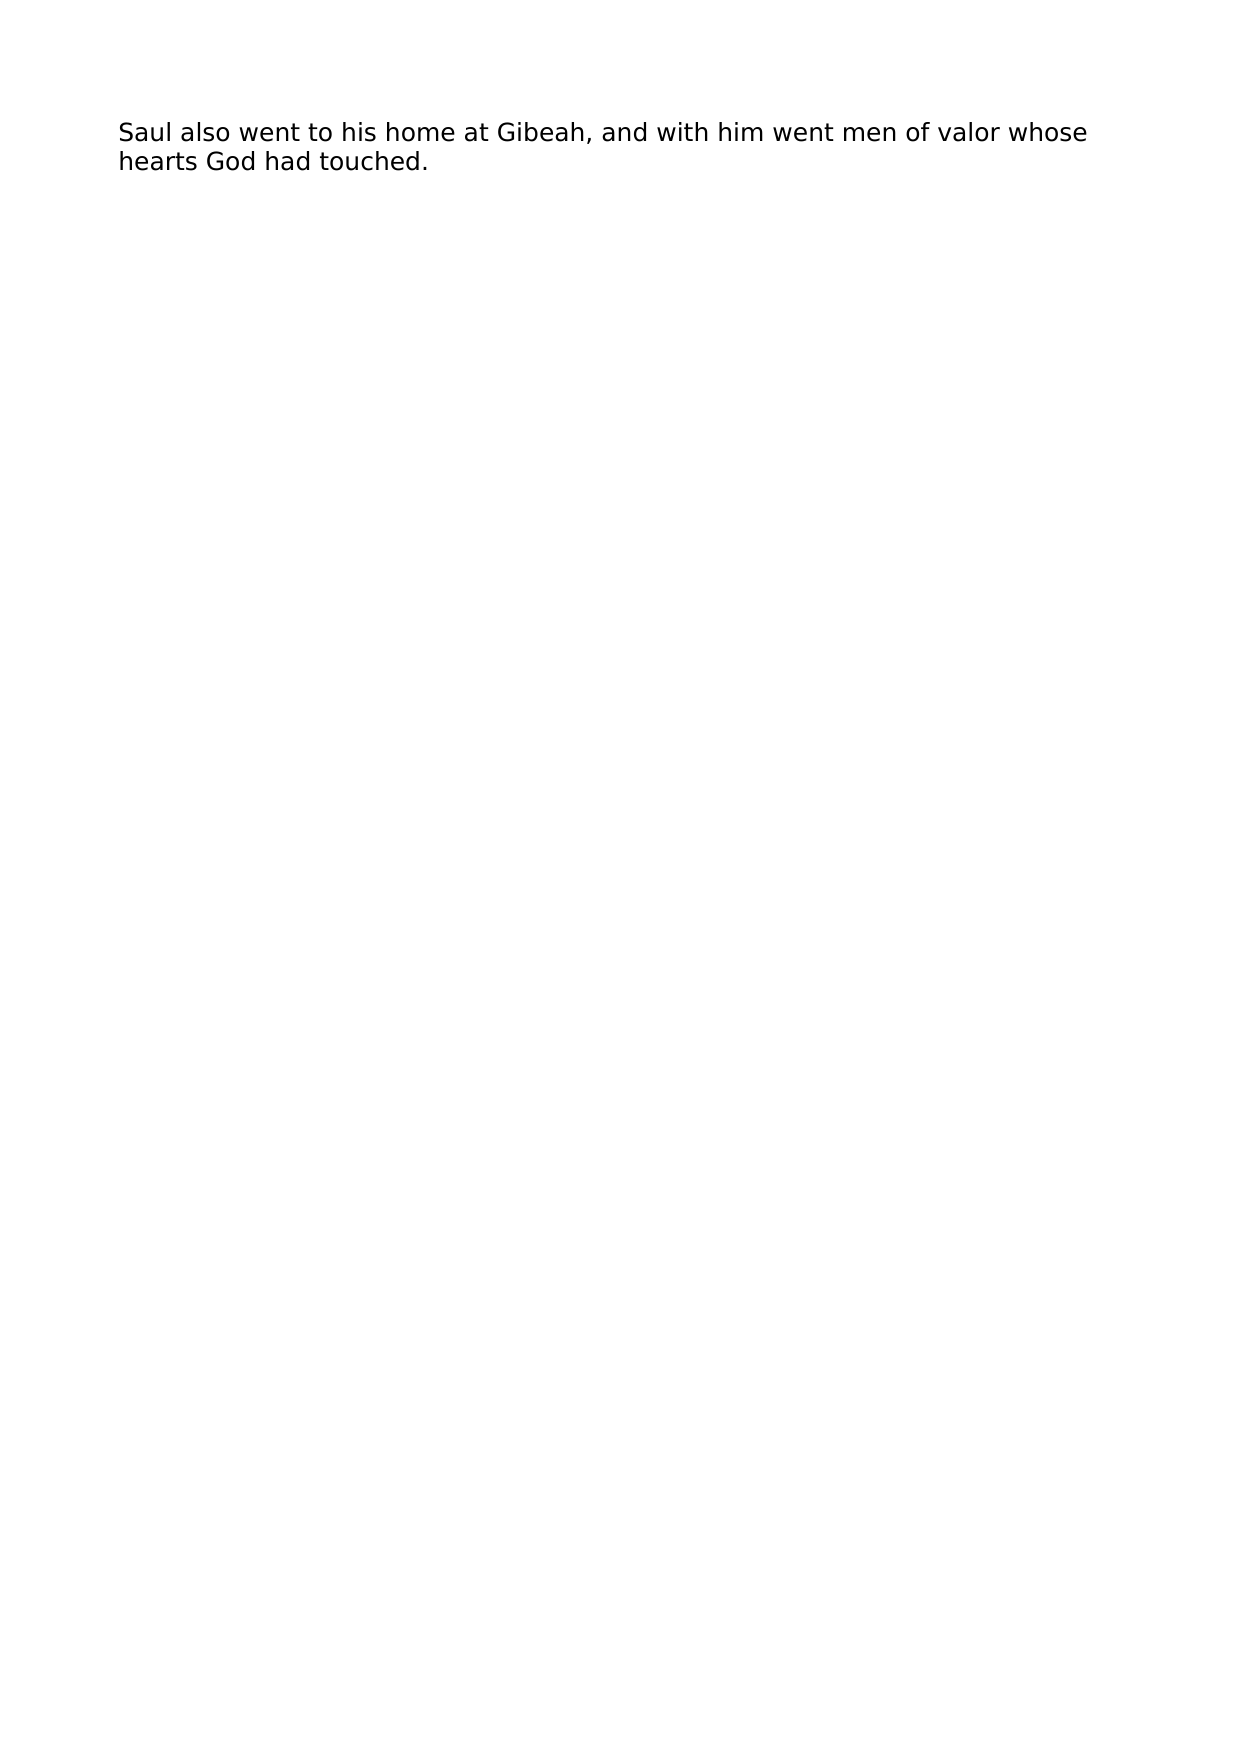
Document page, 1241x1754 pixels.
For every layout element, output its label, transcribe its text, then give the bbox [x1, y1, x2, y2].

text Saul also went to his home at Gibeah, and with him went men of valor whose hearts God had touched. [118, 118, 1122, 176]
